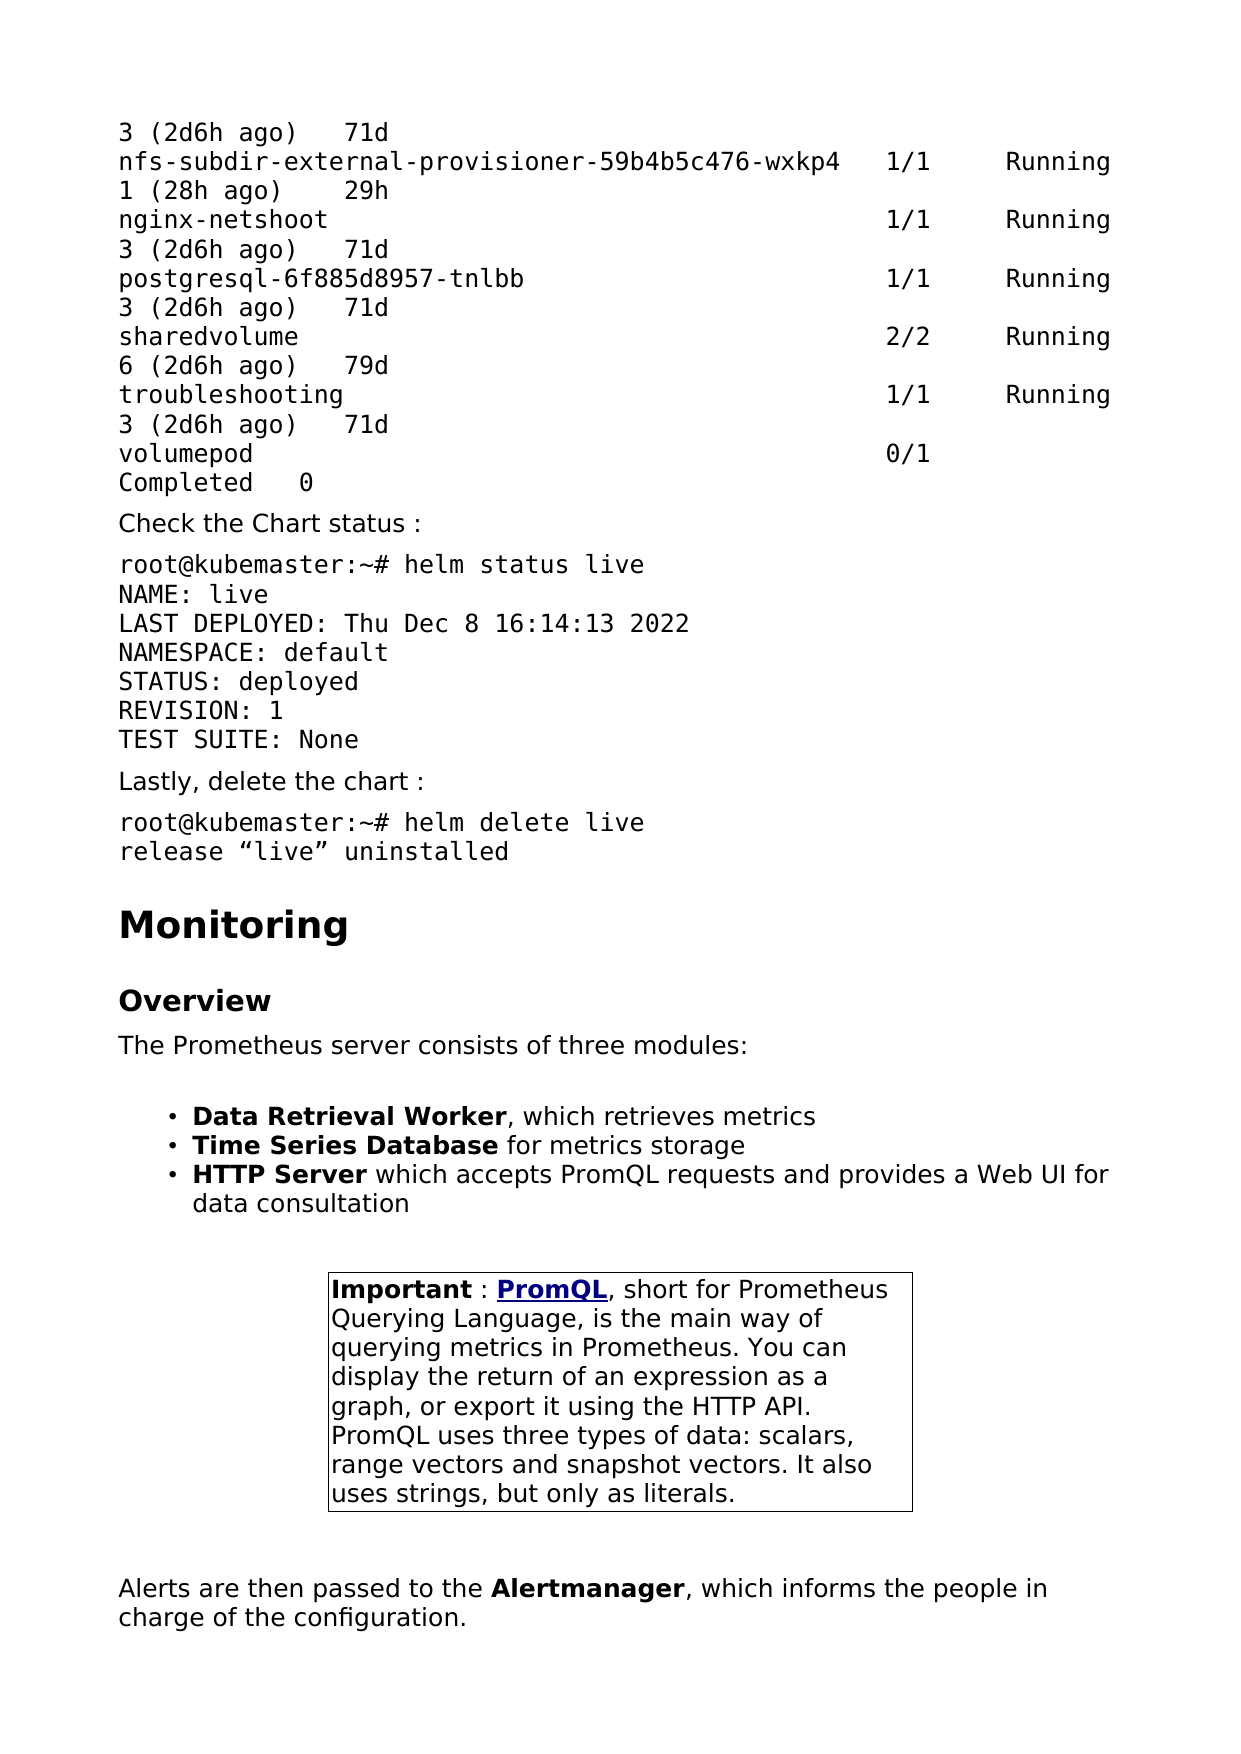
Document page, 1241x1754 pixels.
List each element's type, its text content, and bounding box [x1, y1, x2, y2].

text The Prometheus server consists of three modules: [118, 1031, 1122, 1060]
text Lastly, delete the chart : [118, 767, 1122, 796]
list Data Retrieval Worker, which retrieves metrics [177, 1102, 1122, 1131]
text Alerts are then passed to the Alertmanager, which informs the people in charge of the configuration. [118, 1574, 1122, 1632]
table_header Important : PromQL, short for Prometheus Querying Language, is the main way of querying metrics in Prometheus. You can display the return of an expression as a graph, or export it using the HTTP API. PromQL uses three types of data: scalars, range vectors and snapshot vectors. It also uses strings, but only as literals. [329, 1273, 912, 1511]
list Time Series Database for metrics storage [177, 1131, 1122, 1161]
subtitle Monitoring [118, 903, 1122, 947]
text Check the Chart status : [118, 509, 1122, 538]
text 3 (2d6h ago) 71d nfs-subdir-external-provisioner-59b4b5c476-wxkp4 1/1 Running 1 (28h ago) 29h nginx-netshoot 1/1 Running 3 (2d6h ago) 71d postgresql-6f885d8957-tnlbb 1/1 Running 3 (2d6h ago) 71d sharedvolume 2/2 Running 6 (2d6h ago) 79d troubleshooting 1/1 Running 3 (2d6h ago) 71d volumepod 0/1 Completed 0 [118, 118, 1122, 497]
subtitle Overview [118, 984, 1122, 1018]
list HTTP Server which accepts PromQL requests and provides a Web UI for data consultation [177, 1161, 1122, 1219]
text root@kubemaster:~# helm delete live release “live” uninstalled [118, 808, 1122, 867]
text root@kubemaster:~# helm status live NAME: live LAST DEPLOYED: Thu Dec 8 16:14:13 2022 NAMESPACE: default STATUS: deployed REVISION: 1 TEST SUITE: None [118, 551, 1122, 755]
